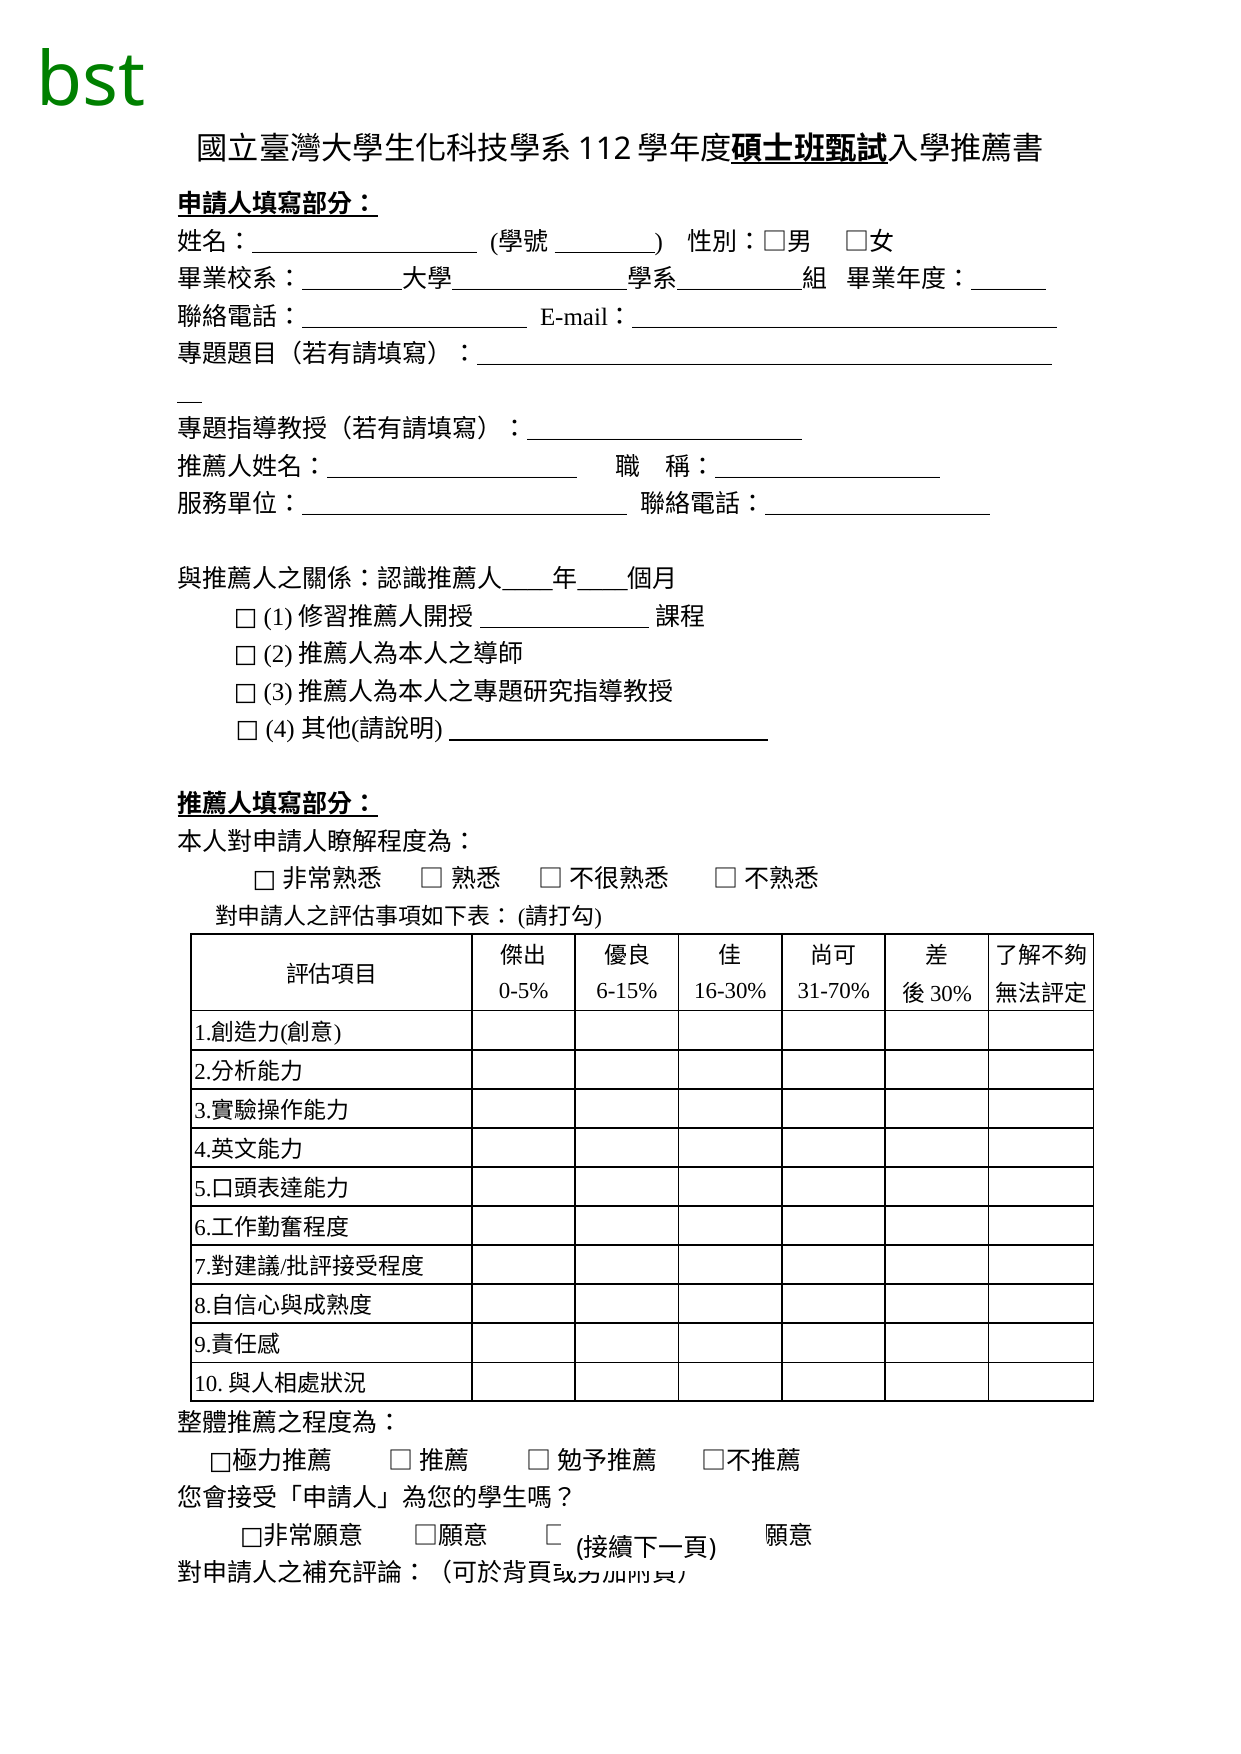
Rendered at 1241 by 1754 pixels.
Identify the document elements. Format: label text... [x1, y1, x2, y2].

table_header 差 後30% [886, 935, 988, 1010]
text 申請人填寫部分： [177, 183, 1063, 221]
table_cell [473, 1090, 574, 1127]
table_cell 8.自信心與成熟度 [192, 1285, 471, 1322]
table_header 評估項目 [192, 935, 471, 1010]
table_header 佳 16-30% [679, 935, 781, 1010]
text 推薦人填寫部分： [177, 783, 1063, 821]
table_cell [989, 1051, 1093, 1088]
table_cell [679, 1285, 781, 1322]
table_cell [783, 1051, 884, 1088]
text 畢業校系：＿＿＿＿大學＿＿＿＿＿＿＿學系＿＿＿＿＿組 畢業年度：＿＿＿ [177, 258, 1063, 296]
table_cell [576, 1129, 678, 1166]
table_cell [473, 1051, 574, 1088]
table_cell [886, 1129, 988, 1166]
table_cell [783, 1324, 884, 1361]
table_cell 3.實驗操作能力 [192, 1090, 471, 1127]
text □ (1) 修習推薦人開授 課程 [177, 596, 1063, 633]
table_cell [679, 1129, 781, 1166]
table_cell 5.口頭表達能力 [192, 1168, 471, 1205]
table_cell [783, 1129, 884, 1166]
table_header 優良 6-15% [576, 935, 678, 1010]
text (接續下一頁) [576, 1528, 751, 1564]
table_cell [473, 1129, 574, 1166]
table_cell [886, 1246, 988, 1283]
table_cell [679, 1324, 781, 1361]
table_cell [886, 1090, 988, 1127]
table_cell [679, 1090, 781, 1127]
table_cell [473, 1207, 574, 1244]
table_cell [576, 1207, 678, 1244]
text 與推薦人之關係：認識推薦人____年____個月 [177, 558, 1063, 596]
table_cell [576, 1011, 678, 1049]
table_cell [989, 1090, 1093, 1127]
table_cell [886, 1324, 988, 1361]
text bst [36, 26, 191, 113]
table_cell [473, 1363, 574, 1400]
table_cell 9.責任感 [192, 1324, 471, 1361]
table_cell [886, 1207, 988, 1244]
table_cell [679, 1363, 781, 1400]
table_cell [989, 1285, 1093, 1322]
text □ (4) 其他(請說明) [235, 708, 1063, 746]
table_cell [989, 1129, 1093, 1166]
table_cell [783, 1090, 884, 1127]
table_cell [989, 1207, 1093, 1244]
table_cell 6.工作勤奮程度 [192, 1207, 471, 1244]
table_cell [576, 1051, 678, 1088]
text 本人對申請人瞭解程度為： [177, 821, 1063, 858]
table_cell [783, 1207, 884, 1244]
text □ (2) 推薦人為本人之導師 [177, 633, 1063, 671]
table_header 傑出 0-5% [473, 935, 574, 1010]
table_cell [679, 1168, 781, 1205]
table_cell 7.對建議/批評接受程度 [192, 1246, 471, 1283]
text 推薦人姓名：＿＿＿＿＿＿＿＿＿＿ 職 稱：＿＿＿＿＿＿＿＿＿ [177, 446, 1063, 483]
table_header 了解不夠 無法評定 [989, 935, 1093, 1010]
table_cell [886, 1011, 988, 1049]
table_cell [783, 1363, 884, 1400]
table_cell [989, 1324, 1093, 1361]
table_cell [886, 1285, 988, 1322]
text □ (3) 推薦人為本人之專題研究指導教授 [177, 671, 1063, 708]
table_cell [989, 1011, 1093, 1049]
text 姓名：＿＿＿＿＿＿＿＿＿ (學號 ) 性別：□男 □女 [177, 221, 1063, 258]
table_cell [473, 1324, 574, 1361]
text □非常願意 □願意 □不很願意 □不願意 [177, 1514, 1069, 1552]
text □ 非常熟悉 □ 熟悉 □ 不很熟悉 □ 不熟悉 [177, 858, 1063, 896]
table_cell [989, 1168, 1093, 1205]
text 聯絡電話：＿＿＿＿＿＿＿＿＿ E-mail：＿＿＿＿＿＿＿＿＿＿＿＿＿＿＿＿＿ [177, 296, 1063, 333]
table_cell [576, 1168, 678, 1205]
table_cell 2.分析能力 [192, 1051, 471, 1088]
table_cell [473, 1168, 574, 1205]
table_cell [576, 1246, 678, 1283]
table_cell [473, 1246, 574, 1283]
table_header 尚可 31-70% [783, 935, 884, 1010]
text 整體推薦之程度為： [177, 1402, 1069, 1439]
table_cell [886, 1168, 988, 1205]
table_cell [989, 1246, 1093, 1283]
text 對申請人之評估事項如下表： (請打勾) [177, 896, 1063, 933]
table_cell [783, 1011, 884, 1049]
text 專題題目（若有請填寫）：＿＿＿＿＿＿＿＿＿＿＿＿＿＿＿＿＿＿＿＿＿＿＿＿ [177, 333, 1063, 408]
text 專題指導教授（若有請填寫）：＿＿＿＿＿＿＿＿＿＿＿ [177, 408, 1063, 446]
table_cell [576, 1285, 678, 1322]
table_cell [679, 1207, 781, 1244]
table_cell [679, 1011, 781, 1049]
text 您會接受「申請人」為您的學生嗎？ [177, 1477, 1069, 1514]
table_cell [473, 1011, 574, 1049]
table_cell [783, 1285, 884, 1322]
table_cell [783, 1168, 884, 1205]
table_cell [989, 1363, 1093, 1400]
table_cell [473, 1285, 574, 1322]
table_cell [576, 1090, 678, 1127]
text 國立臺灣大學生化科技學系112學年度碩士班甄試入學推薦書 [21, 18, 1063, 183]
table_cell [783, 1246, 884, 1283]
table_cell [679, 1246, 781, 1283]
table_cell 4.英文能力 [192, 1129, 471, 1166]
table_cell [886, 1051, 988, 1088]
text □極力推薦 □ 推薦 □ 勉予推薦 □不推薦 [177, 1439, 1069, 1477]
table_cell 1.創造力(創意) [192, 1011, 471, 1049]
table_cell [576, 1324, 678, 1361]
text 服務單位：＿＿＿＿＿＿＿＿＿＿＿＿＿ 聯絡電話：＿＿＿＿＿＿＿＿＿ [177, 483, 1063, 521]
text 對申請人之補充評論：（可於背頁或另加附頁） [177, 1552, 1069, 1589]
table_cell [679, 1051, 781, 1088]
table_cell [886, 1363, 988, 1400]
text □極力推薦 □ 推薦 □ 勉予推薦 □不推薦 [561, 1520, 766, 1571]
table_cell 10. 與人相處狀況 [192, 1363, 471, 1400]
table_cell [576, 1363, 678, 1400]
